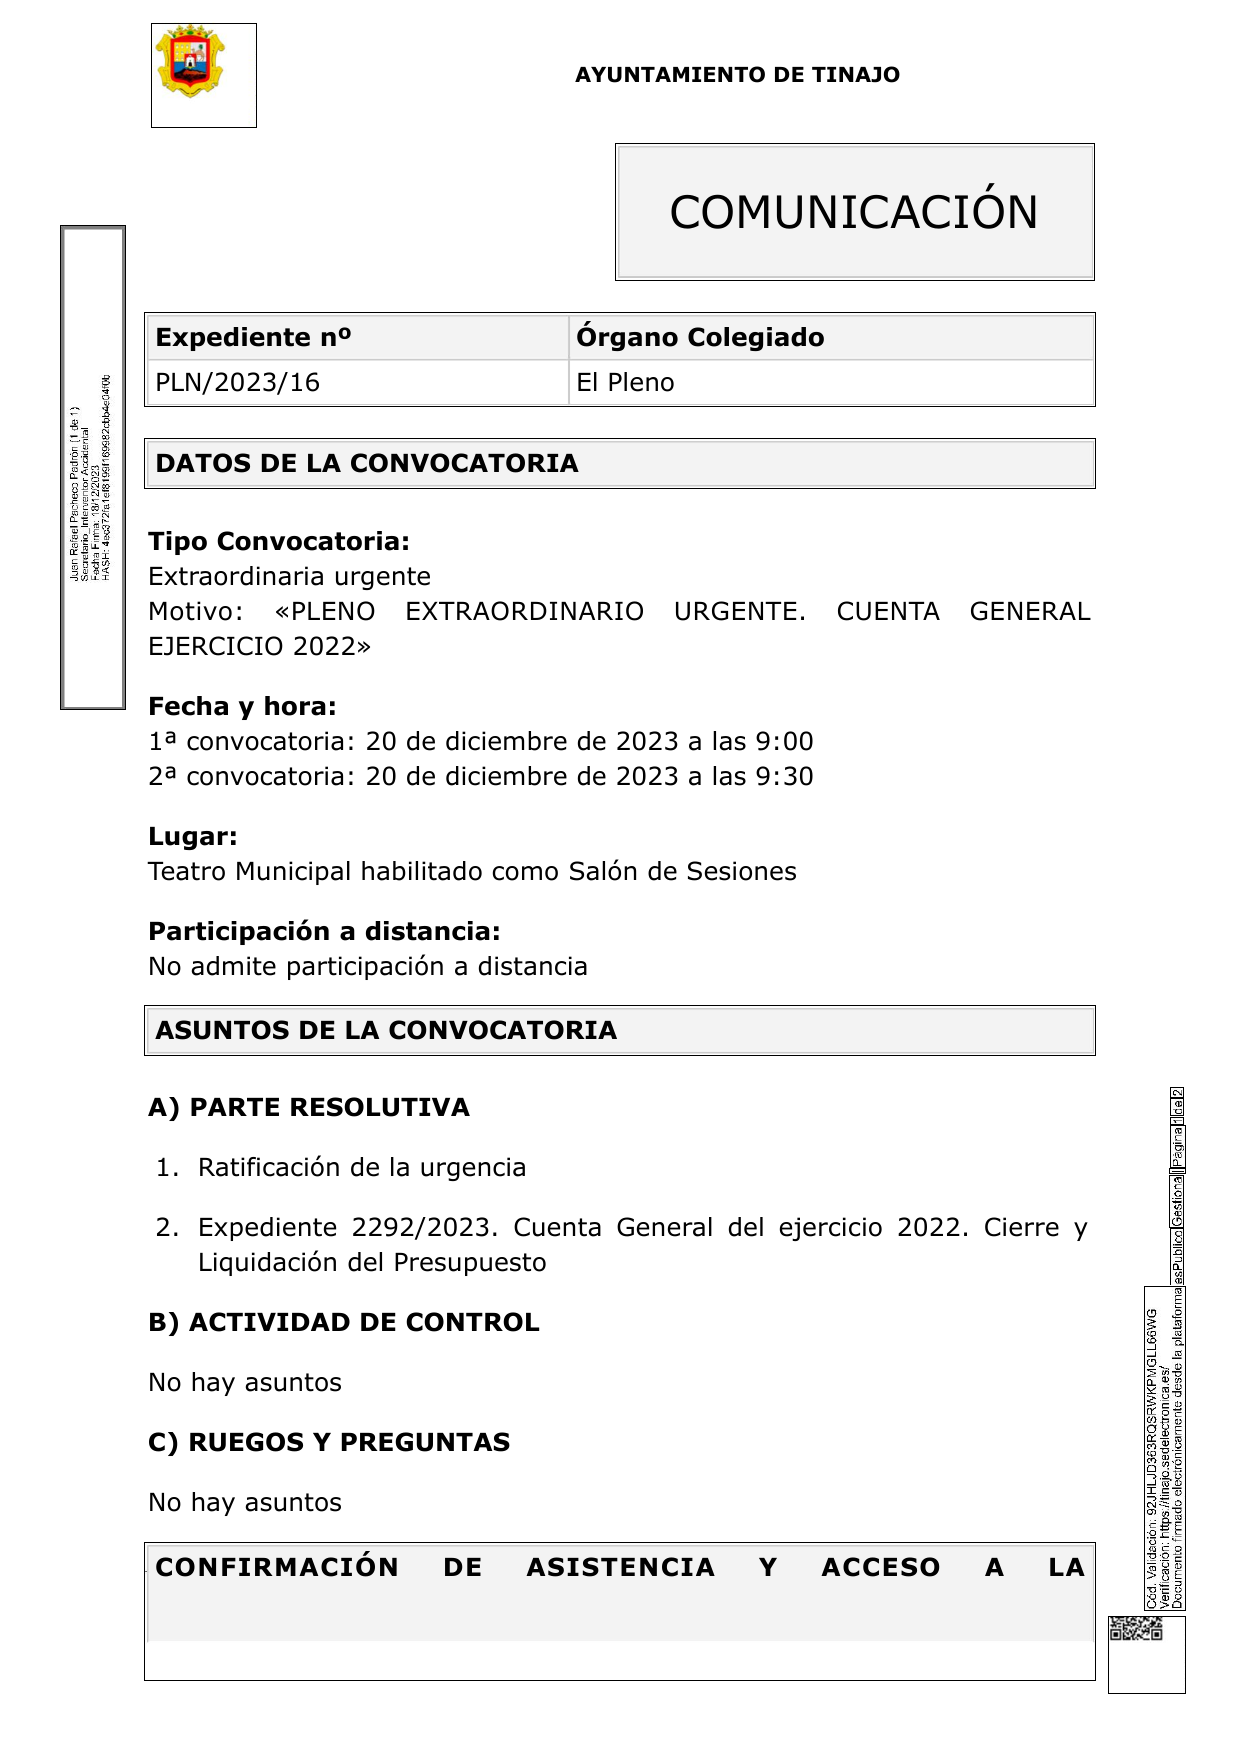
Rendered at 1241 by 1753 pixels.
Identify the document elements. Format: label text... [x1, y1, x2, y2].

text Tipo Convocatoria: [148, 526, 1117, 556]
picture [1109, 1617, 1185, 1693]
text Motivo: «PLENO EXTRAORDINARIO URGENTE. CUENTA GENERAL [148, 596, 1117, 626]
text PLN/2023/16 [155, 367, 346, 397]
text ACCESO [821, 1552, 966, 1582]
text 2 [155, 1212, 171, 1243]
picture [616, 144, 1094, 280]
text Teatro Municipal habilitado como Salón de Sesiones [148, 856, 825, 886]
text COMUNICACIÓN [669, 184, 1066, 239]
text No hay asuntos [148, 1487, 536, 1518]
text B) ACTIVIDAD DE CONTROL [148, 1307, 565, 1338]
text AYUNTAMIENTO DE TINAJO [575, 62, 926, 88]
text ASISTENCIA [526, 1552, 740, 1582]
text C) RUEGOS Y PREGUNTAS [148, 1427, 536, 1458]
text Liquidación del Presupuesto [198, 1247, 1116, 1278]
text A) PARTE RESOLUTIVA [148, 1092, 642, 1123]
text Y [759, 1552, 802, 1582]
picture [145, 439, 1095, 488]
picture [145, 1543, 1095, 1680]
picture [61, 226, 125, 709]
text No admite participación a distancia [148, 951, 614, 981]
text 2 [148, 761, 163, 791]
text Expediente nº [155, 322, 377, 353]
text A [984, 1552, 1029, 1582]
text Órgano Colegiado [576, 322, 850, 353]
text Lugar: [148, 821, 263, 851]
picture [1144, 1229, 1186, 1286]
text El Pleno [576, 367, 700, 397]
text Participación a distancia: [148, 916, 614, 946]
picture [1170, 1169, 1185, 1173]
picture [1171, 1118, 1183, 1124]
text No hay asuntos [148, 1367, 565, 1398]
text 1 [155, 1152, 171, 1183]
text ASUNTOS DE LA CONVOCATORIA [155, 1015, 642, 1046]
picture [1170, 1176, 1183, 1227]
picture [152, 24, 256, 127]
picture [145, 313, 1095, 406]
picture [1171, 1088, 1183, 1097]
text DE [443, 1552, 507, 1582]
text 1 [148, 726, 163, 756]
text ª convocatoria: 20 de diciembre de 2023 a las 9:30 [163, 761, 840, 791]
text Fecha y hora: [148, 691, 362, 721]
picture [1171, 1099, 1183, 1115]
picture [1145, 1287, 1185, 1610]
picture [1171, 1126, 1185, 1167]
text LA [1048, 1552, 1110, 1582]
text EJERCICIO 2022» [148, 631, 1117, 661]
text . Expediente 2292/2023. Cuenta General del ejercicio 2022. Cierre y [171, 1212, 1116, 1243]
text Extraordinaria urgente [148, 561, 1117, 591]
text ª convocatoria: 20 de diciembre de 2023 a las 9:00 [163, 726, 840, 756]
text CONFIRMACIÓN [155, 1552, 424, 1582]
text . Ratificación de la urgencia [171, 1152, 553, 1183]
text DATOS DE LA CONVOCATORIA [155, 448, 604, 479]
picture [145, 1006, 1095, 1055]
